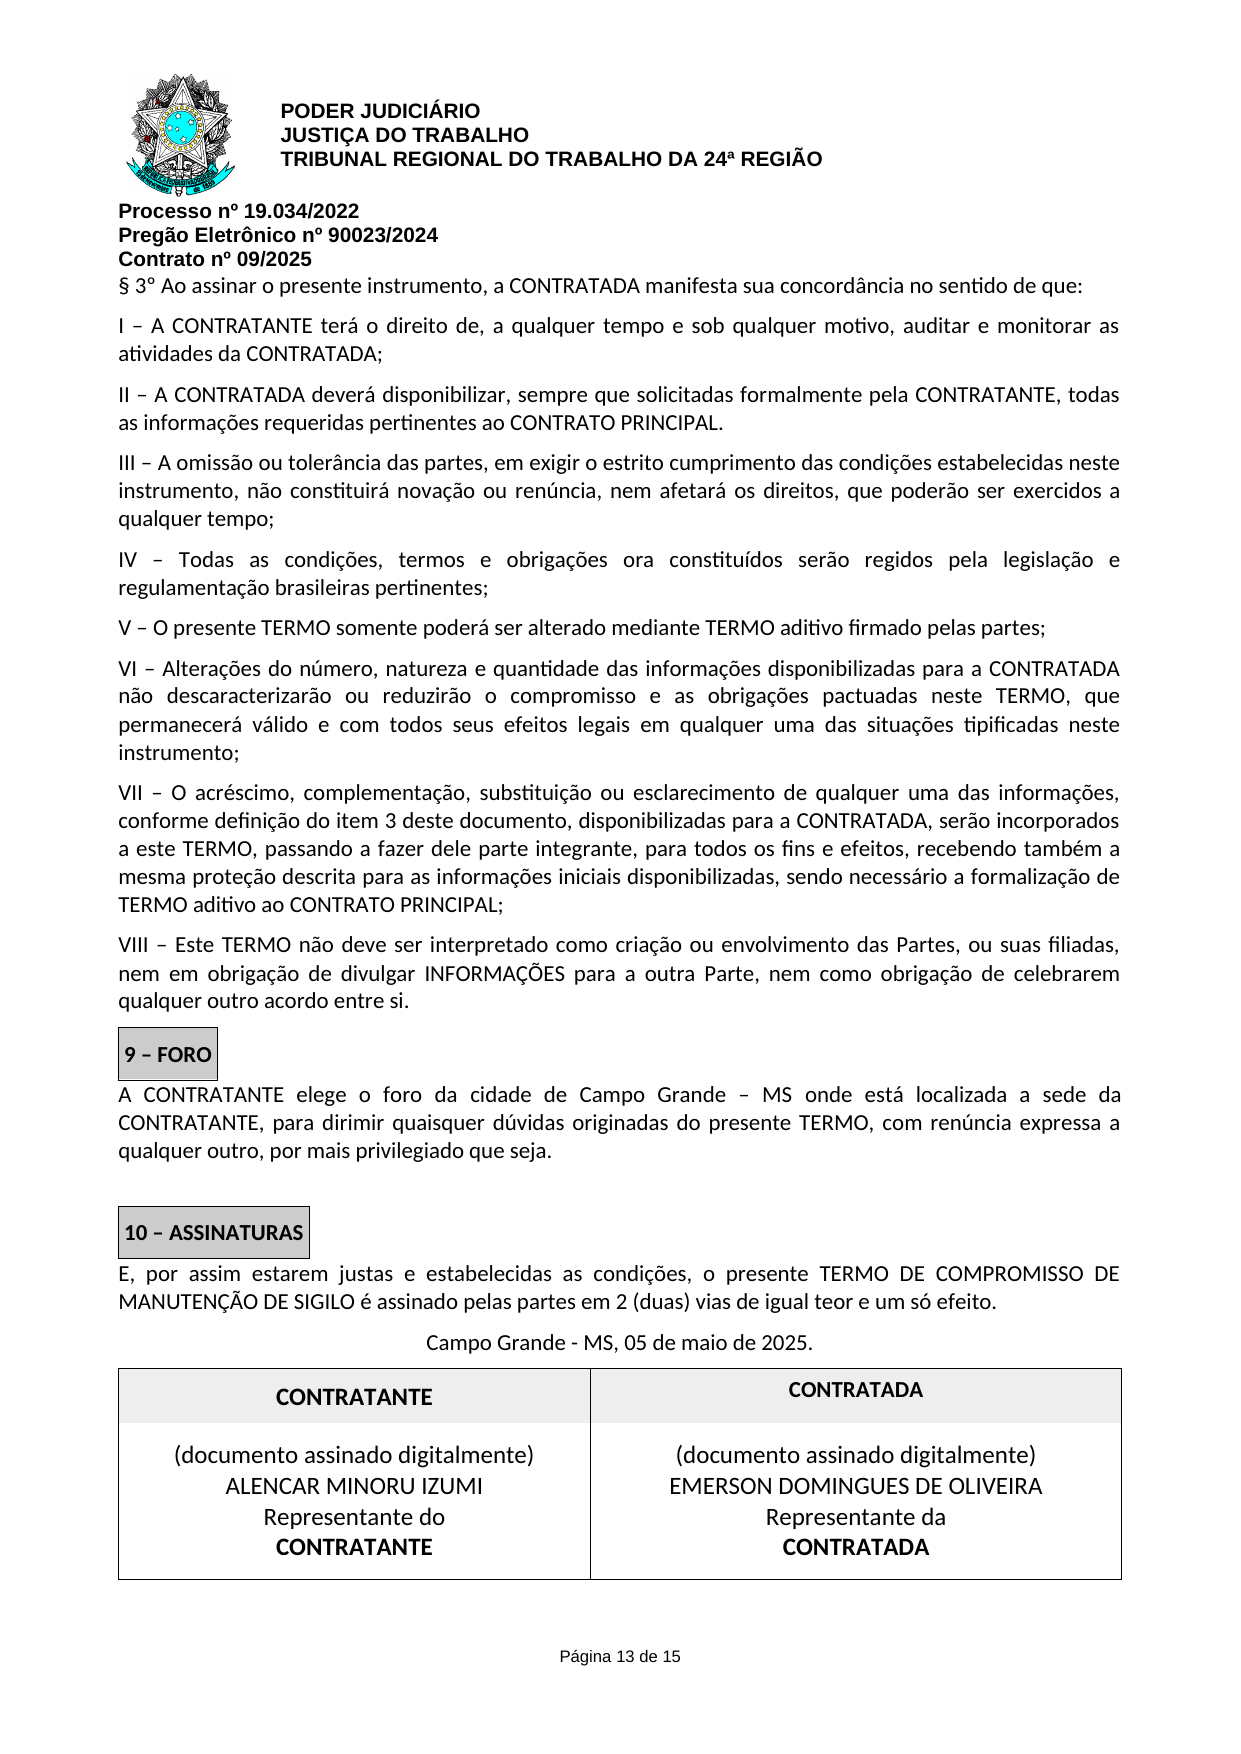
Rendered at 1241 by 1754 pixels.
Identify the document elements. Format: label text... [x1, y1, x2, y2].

table_header 10 – ASSINATURAS [119, 1207, 309, 1258]
text VII – O acréscimo, complementação, substituição ou esclarecimento de qualquer uma das informações, conforme definição do item 3 deste documento, disponibilizadas para a CONTRATADA, serão incorporados a este TERMO, passando a fazer dele parte integrante, para todos os fins e efeitos, recebendo também a mesma proteção descrita para as informações iniciais disponibilizadas, sendo necessário a formalização de TERMO aditivo ao CONTRATO PRINCIPAL; [118, 778, 1122, 918]
text § 3º Ao assinar o presente instrumento, a CONTRATADA manifesta sua concordância no sentido de que: [118, 271, 1122, 299]
text I – A CONTRATANTE terá o direito de, a qualquer tempo e sob qualquer motivo, auditar e monitorar as atividades da CONTRATADA; [118, 311, 1122, 367]
text IV – Todas as condições, termos e obrigações ora constituídos serão regidos pela legislação e regulamentação brasileiras pertinentes; [118, 545, 1122, 601]
table_header 9 – FORO [119, 1028, 217, 1079]
table_cell (documento assinado digitalmente) EMERSON DOMINGUES DE OLIVEIRA Representante da CONTRATADA [591, 1423, 1121, 1579]
text VIII – Este TERMO não deve ser interpretado como criação ou envolvimento das Partes, ou suas filiadas, nem em obrigação de divulgar INFORMAÇÕES para a outra Parte, nem como obrigação de celebrarem qualquer outro acordo entre si. [118, 931, 1122, 1015]
table_header CONTRATANTE [119, 1369, 590, 1423]
text Campo Grande - MS, 05 de maio de 2025. [118, 1328, 1122, 1356]
table_cell (documento assinado digitalmente) ALENCAR MINORU IZUMI Representante do CONTRATANTE [119, 1423, 590, 1579]
text II – A CONTRATADA deverá disponibilizar, sempre que solicitadas formalmente pela CONTRATANTE, todas as informações requeridas pertinentes ao CONTRATO PRINCIPAL. [118, 380, 1122, 436]
text VI – Alterações do número, natureza e quantidade das informações disponibilizadas para a CONTRATADA não descaracterizarão ou reduzirão o compromisso e as obrigações pactuadas neste TERMO, que permanecerá válido e com todos seus efeitos legais em qualquer uma das situações tipificadas neste instrumento; [118, 654, 1122, 766]
text A CONTRATANTE elege o foro da cidade de Campo Grande – MS onde está localizada a sede da CONTRATANTE, para dirimir quaisquer dúvidas originadas do presente TERMO, com renúncia expressa a qualquer outro, por mais privilegiado que seja. [118, 1081, 1122, 1164]
table_header CONTRATADA [591, 1369, 1121, 1423]
text V – O presente TERMO somente poderá ser alterado mediante TERMO aditivo firmado pelas partes; [118, 613, 1122, 641]
text III – A omissão ou tolerância das partes, em exigir o estrito cumprimento das condições estabelecidas neste instrumento, não constituirá novação ou renúncia, nem afetará os direitos, que poderão ser exercidos a qualquer tempo; [118, 448, 1122, 532]
text E, por assim estarem justas e estabelecidas as condições, o presente TERMO DE COMPROMISSO DE MANUTENÇÃO DE SIGILO é assinado pelas partes em 2 (duas) vias de igual teor e um só efeito. [118, 1259, 1122, 1315]
